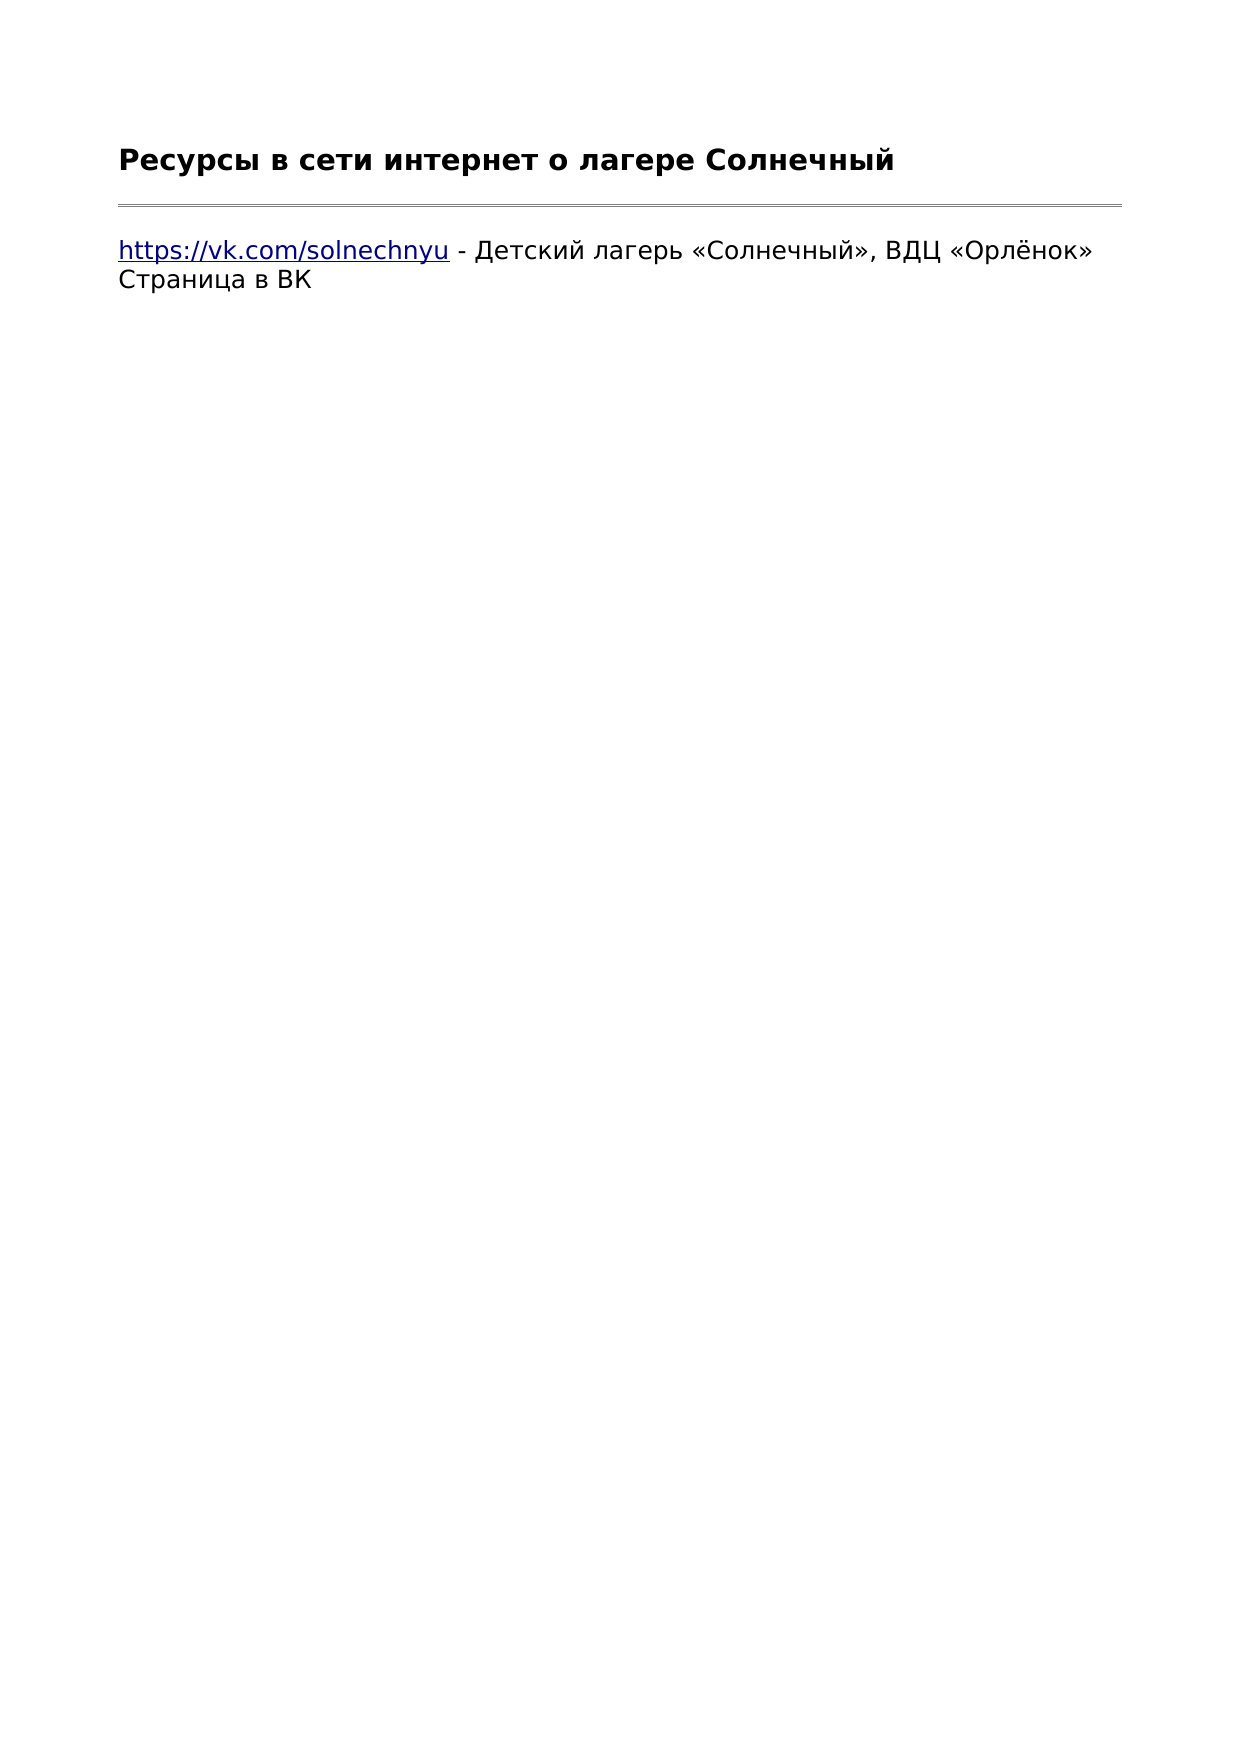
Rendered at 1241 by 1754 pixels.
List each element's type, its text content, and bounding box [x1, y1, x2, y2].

subtitle Ресурсы в сети интернет о лагере Солнечный [118, 143, 1122, 177]
text https://vk.com/solnechnyu - Детский лагерь «Солнечный», ВДЦ «Орлёнок» Страница в ВК [118, 236, 1122, 323]
